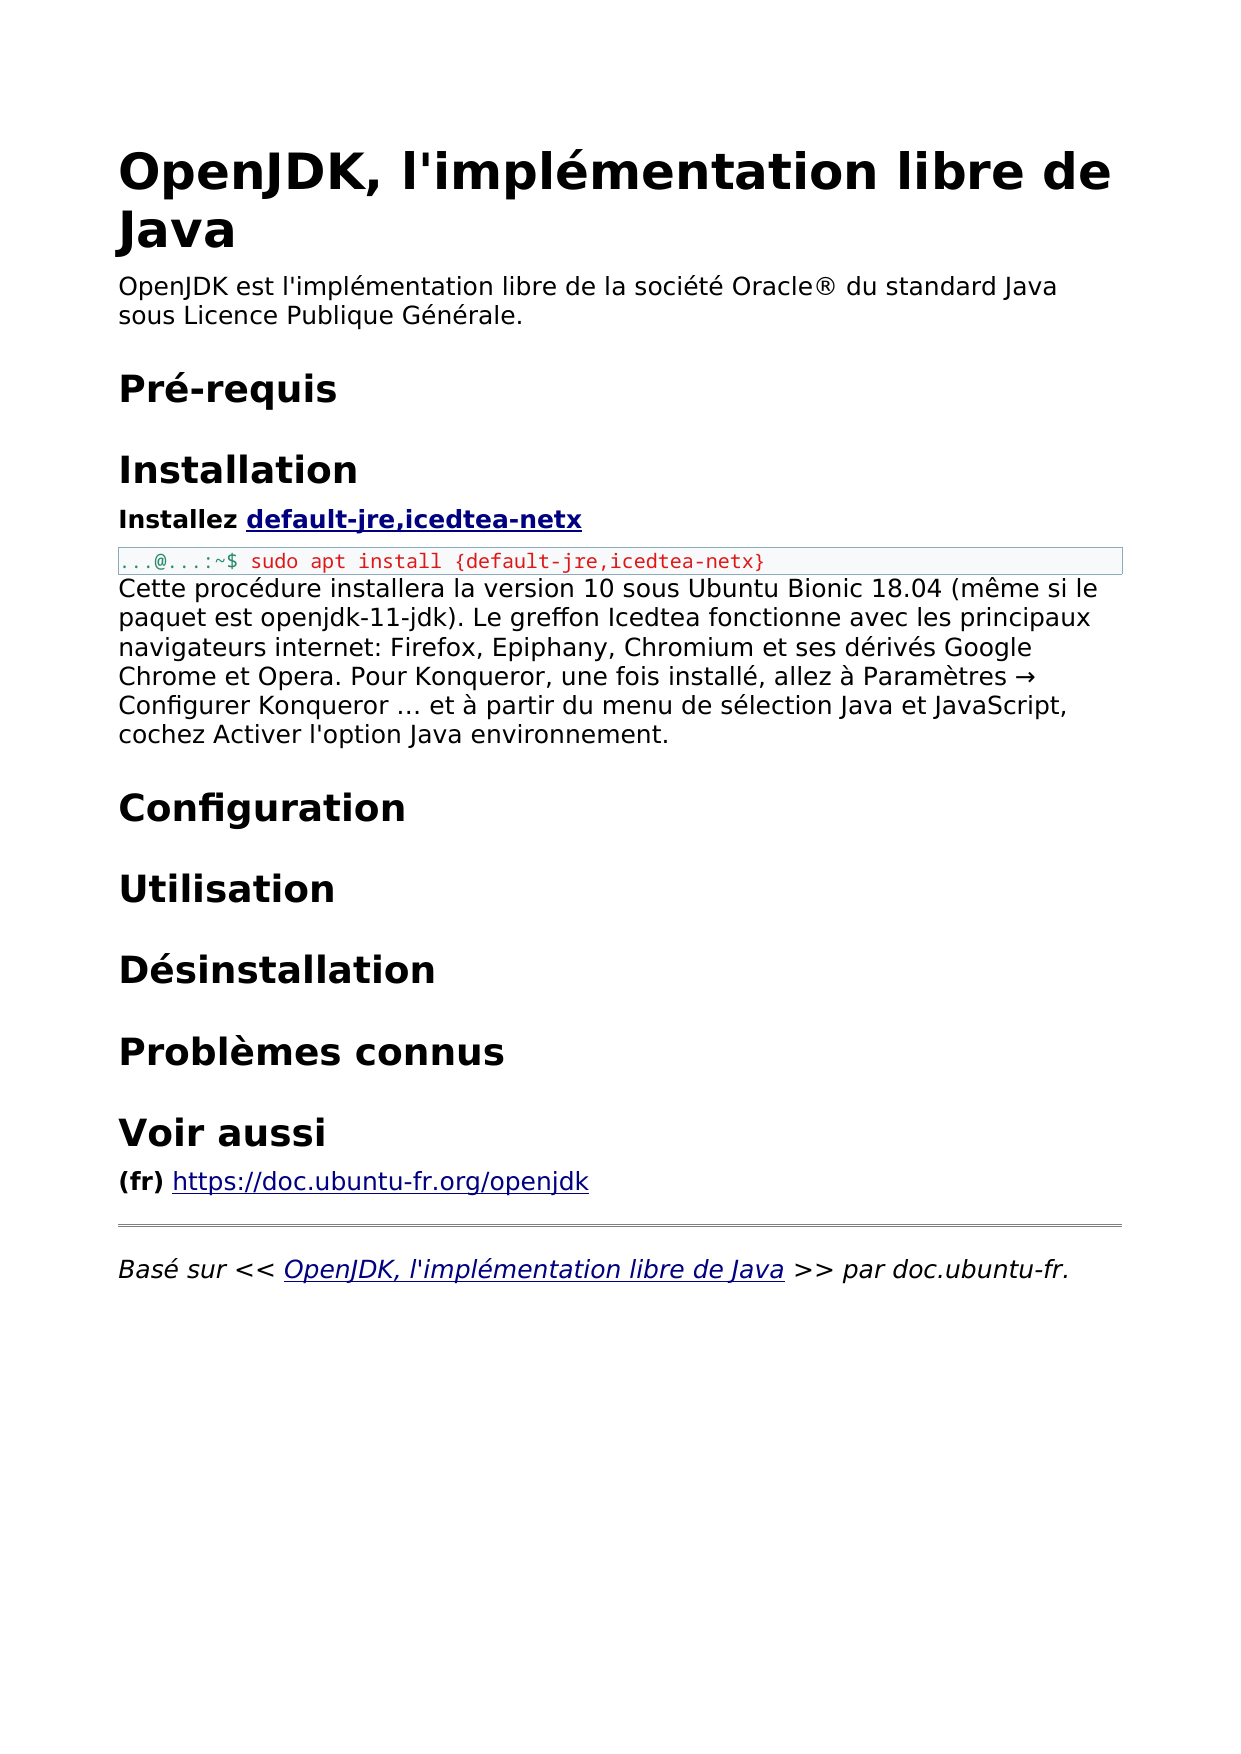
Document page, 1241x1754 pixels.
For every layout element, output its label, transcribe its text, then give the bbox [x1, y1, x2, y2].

text Cette procédure installera la version 10 sous Ubuntu Bionic 18.04 (même si le paquet est openjdk-11-jdk). Le greffon Icedtea fonctionne avec les principaux navigateurs internet: Firefox, Epiphany, Chromium et ses dérivés Google Chrome et Opera. Pour Konqueror, une fois installé, allez à Paramètres → Configurer Konqueror … et à partir du menu de sélection Java et JavaScript, cochez Activer l'option Java environnement. [118, 575, 1122, 749]
text (fr) https://doc.ubuntu-fr.org/openjdk [118, 1168, 1122, 1197]
subtitle Utilisation [118, 868, 1122, 912]
subtitle Configuration [118, 787, 1122, 831]
text OpenJDK est l'implémentation libre de la société Oracle® du standard Java sous Licence Publique Générale. [118, 272, 1122, 330]
subtitle Désinstallation [118, 949, 1122, 993]
subtitle Voir aussi [118, 1111, 1122, 1155]
subtitle Installation [118, 449, 1122, 493]
text Basé sur << OpenJDK, l'implémentation libre de Java >> par doc.ubuntu-fr. [118, 1256, 1122, 1285]
text Installez default-jre,icedtea-netx [118, 505, 1122, 534]
subtitle Problèmes connus [118, 1030, 1122, 1074]
subtitle OpenJDK, l'implémentation libre de Java [118, 143, 1122, 259]
subtitle Pré-requis [118, 368, 1122, 412]
text ...@...:~$ sudo apt install {default-jre,icedtea-netx} [119, 548, 1122, 574]
